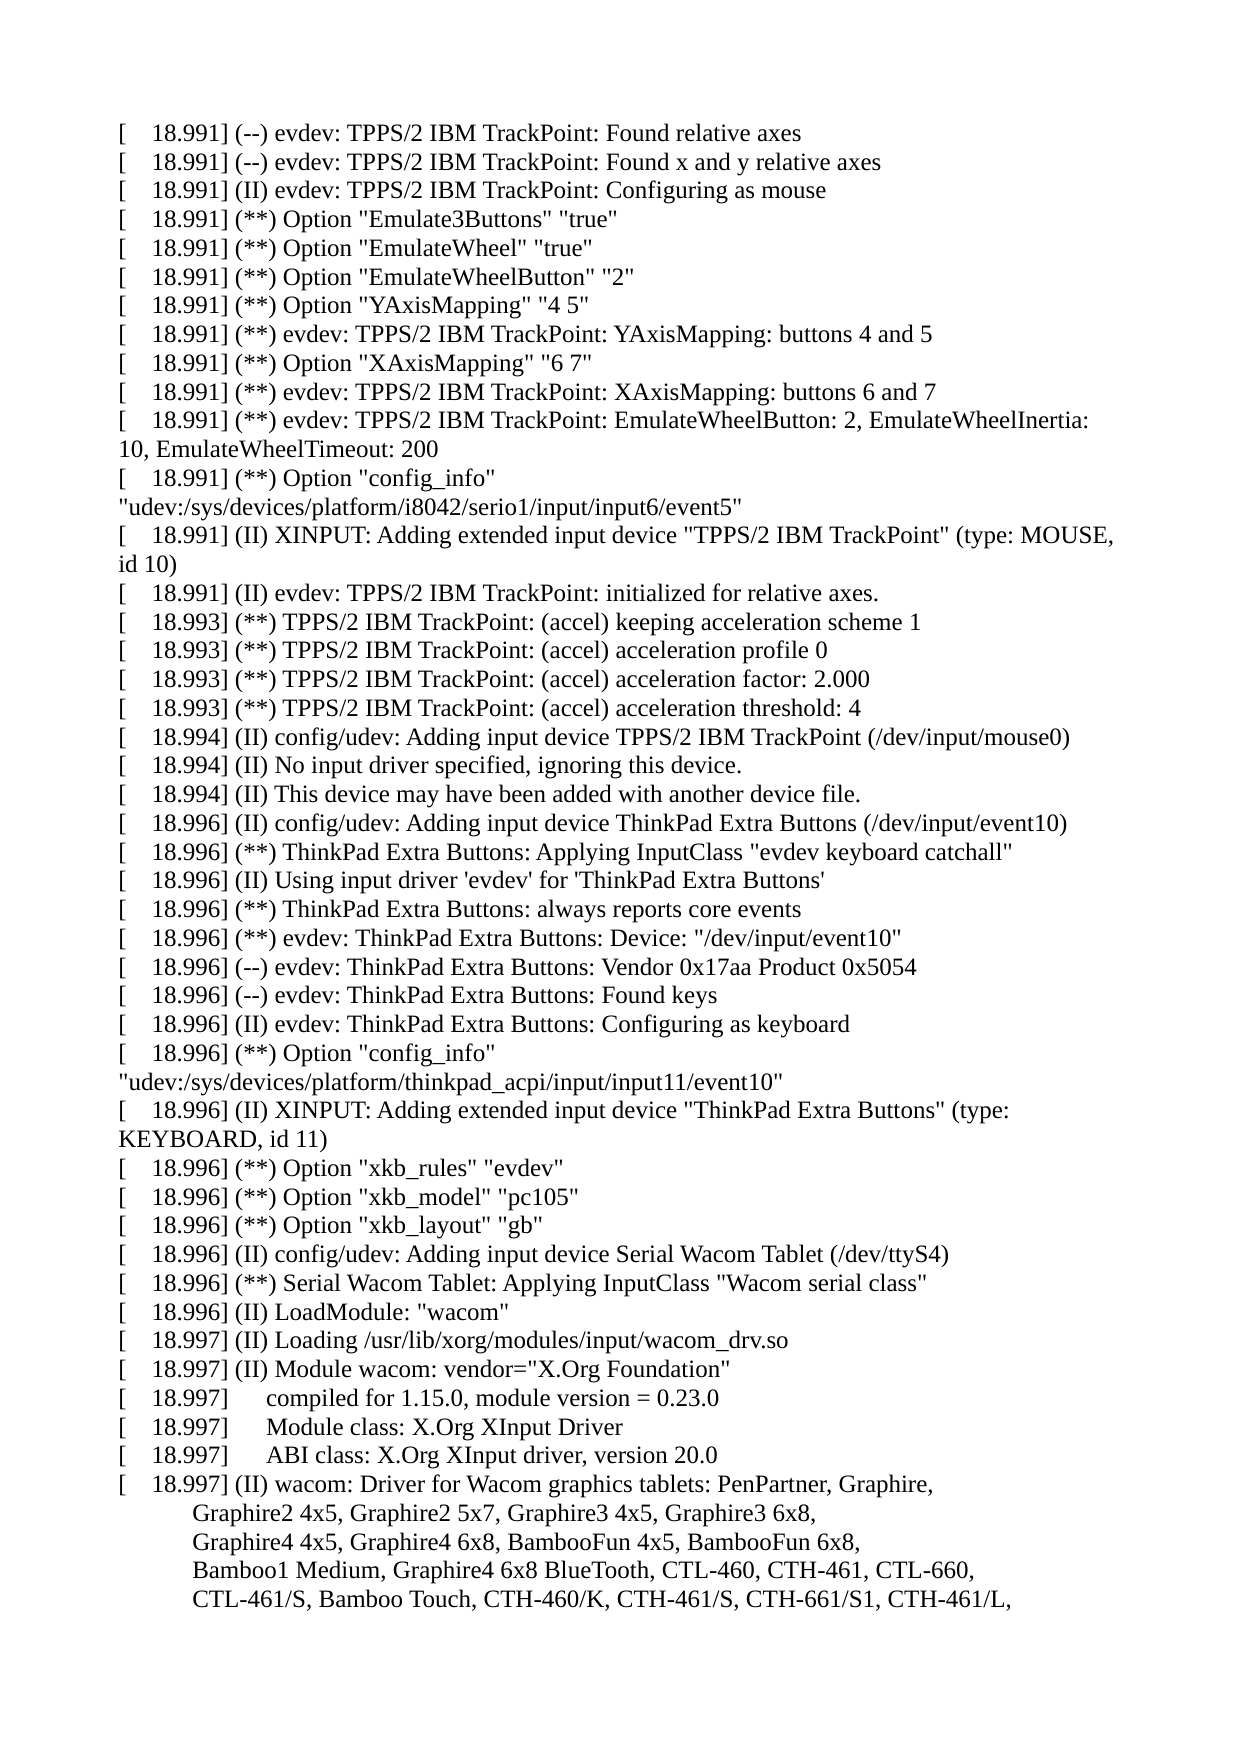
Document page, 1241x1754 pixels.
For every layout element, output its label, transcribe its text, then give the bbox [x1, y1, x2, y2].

text [ 18.996] (**) Serial Wacom Tablet: Applying InputClass "Wacom serial class" [118, 1268, 1122, 1297]
text [ 18.997] (II) Module wacom: vendor="X.Org Foundation" [118, 1354, 1122, 1383]
text [ 18.991] (**) Option "Emulate3Buttons" "true" [118, 204, 1122, 233]
text [ 18.996] (II) evdev: ThinkPad Extra Buttons: Configuring as keyboard [118, 1009, 1122, 1038]
text [ 18.996] (**) Option "xkb_layout" "gb" [118, 1211, 1122, 1239]
text CTL-461/S, Bamboo Touch, CTH-460/K, CTH-461/S, CTH-661/S1, CTH-461/L, [118, 1584, 1122, 1613]
text [ 18.991] (II) evdev: TPPS/2 IBM TrackPoint: initialized for relative axes. [118, 578, 1122, 607]
text [ 18.991] (II) XINPUT: Adding extended input device "TPPS/2 IBM TrackPoint" (type: MOUSE, id 10) [118, 521, 1122, 578]
text [ 18.993] (**) TPPS/2 IBM TrackPoint: (accel) acceleration threshold: 4 [118, 693, 1122, 722]
text [ 18.991] (**) evdev: TPPS/2 IBM TrackPoint: XAxisMapping: buttons 6 and 7 [118, 377, 1122, 406]
text [ 18.991] (**) Option "EmulateWheelButton" "2" [118, 262, 1122, 291]
text [ 18.997] (II) wacom: Driver for Wacom graphics tablets: PenPartner, Graphire, [118, 1469, 1122, 1498]
text [ 18.996] (**) Option "xkb_model" "pc105" [118, 1182, 1122, 1211]
text Graphire4 4x5, Graphire4 6x8, BambooFun 4x5, BambooFun 6x8, [118, 1527, 1122, 1556]
text Bamboo1 Medium, Graphire4 6x8 BlueTooth, CTL-460, CTH-461, CTL-660, [118, 1556, 1122, 1584]
text [ 18.991] (**) Option "XAxisMapping" "6 7" [118, 348, 1122, 377]
text [ 18.997] Module class: X.Org XInput Driver [118, 1412, 1122, 1441]
text [ 18.996] (II) config/udev: Adding input device Serial Wacom Tablet (/dev/ttyS4) [118, 1239, 1122, 1268]
text [ 18.993] (**) TPPS/2 IBM TrackPoint: (accel) acceleration profile 0 [118, 636, 1122, 664]
text [ 18.996] (**) ThinkPad Extra Buttons: Applying InputClass "evdev keyboard catchall" [118, 837, 1122, 866]
text [ 18.991] (II) evdev: TPPS/2 IBM TrackPoint: Configuring as mouse [118, 176, 1122, 204]
text [ 18.996] (II) Using input driver 'evdev' for 'ThinkPad Extra Buttons' [118, 866, 1122, 894]
text [ 18.996] (--) evdev: ThinkPad Extra Buttons: Vendor 0x17aa Product 0x5054 [118, 952, 1122, 981]
text [ 18.991] (**) Option "config_info" "udev:/sys/devices/platform/i8042/serio1/input/input6/event5" [118, 463, 1122, 521]
text [ 18.996] (**) ThinkPad Extra Buttons: always reports core events [118, 894, 1122, 923]
text [ 18.996] (II) LoadModule: "wacom" [118, 1297, 1122, 1326]
text [ 18.991] (**) Option "YAxisMapping" "4 5" [118, 291, 1122, 319]
text Graphire2 4x5, Graphire2 5x7, Graphire3 4x5, Graphire3 6x8, [118, 1498, 1122, 1527]
text [ 18.993] (**) TPPS/2 IBM TrackPoint: (accel) keeping acceleration scheme 1 [118, 607, 1122, 636]
text [ 18.996] (**) Option "config_info" "udev:/sys/devices/platform/thinkpad_acpi/input/input11/event10" [118, 1038, 1122, 1096]
text [ 18.997] compiled for 1.15.0, module version = 0.23.0 [118, 1383, 1122, 1412]
text [ 18.996] (--) evdev: ThinkPad Extra Buttons: Found keys [118, 981, 1122, 1009]
text [ 18.991] (**) Option "EmulateWheel" "true" [118, 233, 1122, 262]
text [ 18.996] (II) config/udev: Adding input device ThinkPad Extra Buttons (/dev/input/event10) [118, 808, 1122, 837]
text [ 18.991] (--) evdev: TPPS/2 IBM TrackPoint: Found x and y relative axes [118, 147, 1122, 176]
text [ 18.994] (II) No input driver specified, ignoring this device. [118, 751, 1122, 779]
text [ 18.991] (**) evdev: TPPS/2 IBM TrackPoint: YAxisMapping: buttons 4 and 5 [118, 319, 1122, 348]
text [ 18.993] (**) TPPS/2 IBM TrackPoint: (accel) acceleration factor: 2.000 [118, 664, 1122, 693]
text [ 18.991] (--) evdev: TPPS/2 IBM TrackPoint: Found relative axes [118, 118, 1122, 147]
text [ 18.997] (II) Loading /usr/lib/xorg/modules/input/wacom_drv.so [118, 1326, 1122, 1354]
text [ 18.994] (II) This device may have been added with another device file. [118, 779, 1122, 808]
text [ 18.994] (II) config/udev: Adding input device TPPS/2 IBM TrackPoint (/dev/input/mouse0) [118, 722, 1122, 751]
text [ 18.996] (**) evdev: ThinkPad Extra Buttons: Device: "/dev/input/event10" [118, 923, 1122, 952]
text [ 18.991] (**) evdev: TPPS/2 IBM TrackPoint: EmulateWheelButton: 2, EmulateWheelInertia: 10, EmulateWheelTimeout: 200 [118, 406, 1122, 463]
text [ 18.996] (**) Option "xkb_rules" "evdev" [118, 1153, 1122, 1182]
text [ 18.996] (II) XINPUT: Adding extended input device "ThinkPad Extra Buttons" (type: KEYBOARD, id 11) [118, 1096, 1122, 1153]
text [ 18.997] ABI class: X.Org XInput driver, version 20.0 [118, 1441, 1122, 1469]
